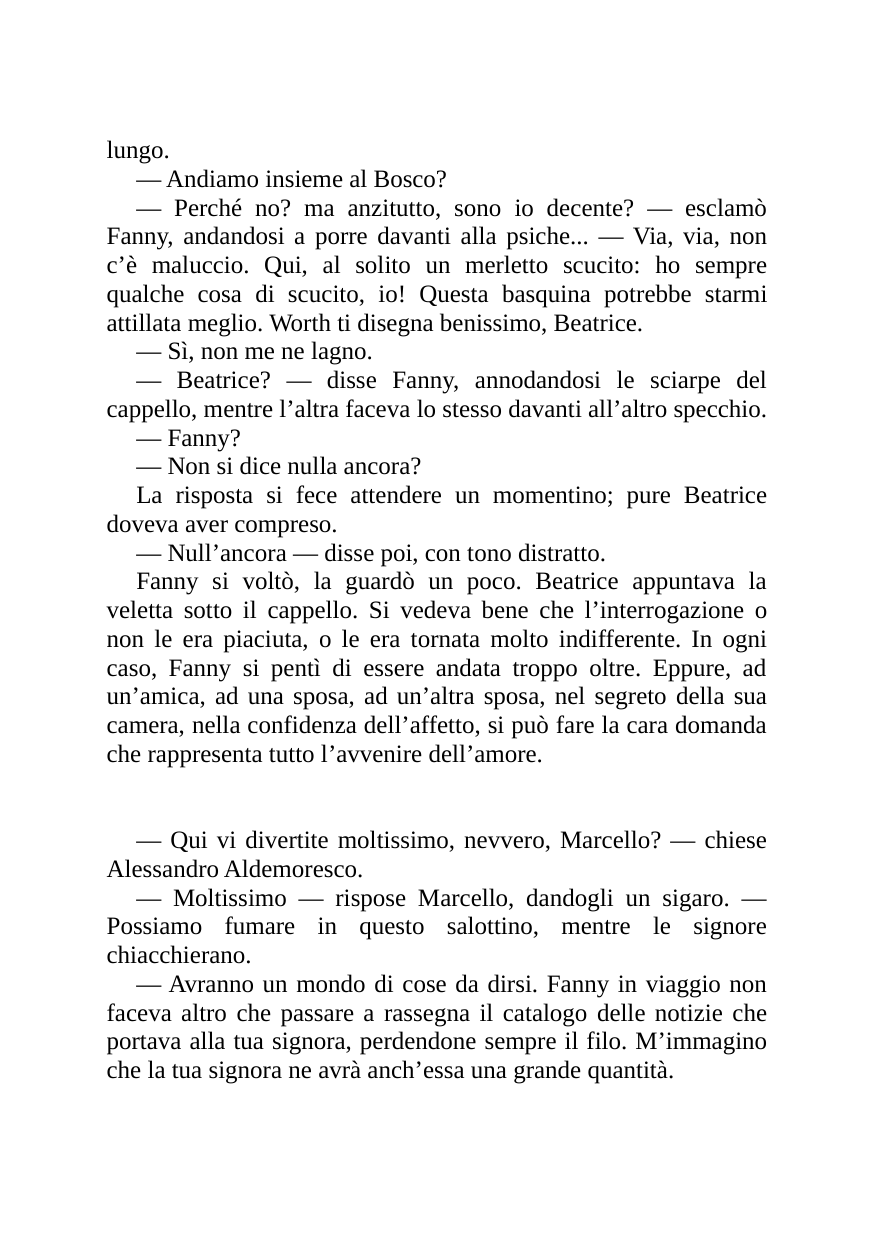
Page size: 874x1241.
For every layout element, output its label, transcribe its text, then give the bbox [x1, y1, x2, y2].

text — Beatrice? — disse Fanny, annodandosi le sciarpe del cappello, mentre l’altra faceva lo stesso davanti all’altro specchio. [106, 365, 768, 423]
text — Qui vi divertite moltissimo, nevvero, Marcello? — chiese Alessandro Aldemoresco. [106, 825, 768, 883]
text La risposta si fece attendere un momentino; pure Beatrice doveva aver compreso. [106, 480, 768, 538]
text lungo. [106, 135, 768, 164]
text — Perché no? ma anzitutto, sono io decente? — esclamò Fanny, andandosi a porre davanti alla psiche... — Via, via, non c’è maluccio. Qui, al solito un merletto scucito: ho sempre qualche cosa di scucito, io! Questa basquina potrebbe starmi attillata meglio. Worth ti disegna benissimo, Beatrice. [106, 193, 768, 336]
text — Moltissimo — rispose Marcello, dandogli un sigaro. — Possiamo fumare in questo salottino, mentre le signore chiacchierano. [106, 883, 768, 969]
text — Andiamo insieme al Bosco? [106, 164, 768, 193]
text Fanny si voltò, la guardò un poco. Beatrice appuntava la veletta sotto il cappello. Si vedeva bene che l’interrogazione o non le era piaciuta, o le era tornata molto indifferente. In ogni caso, Fanny si pentì di essere andata troppo oltre. Eppure, ad un’amica, ad una sposa, ad un’altra sposa, nel segreto della sua camera, nella confidenza dell’affetto, si può fare la cara domanda che rappresenta tutto l’avvenire dell’amore. [106, 566, 768, 768]
text — Null’ancora — disse poi, con tono distratto. [106, 538, 768, 566]
text — Non si dice nulla ancora? [106, 451, 768, 480]
text — Avranno un mondo di cose da dirsi. Fanny in viaggio non faceva altro che passare a rassegna il catalogo delle notizie che portava alla tua signora, perdendone sempre il filo. M’immagino che la tua signora ne avrà anch’essa una grande quantità. [106, 969, 768, 1084]
text — Sì, non me ne lagno. [106, 336, 768, 365]
text — Fanny? [106, 423, 768, 451]
